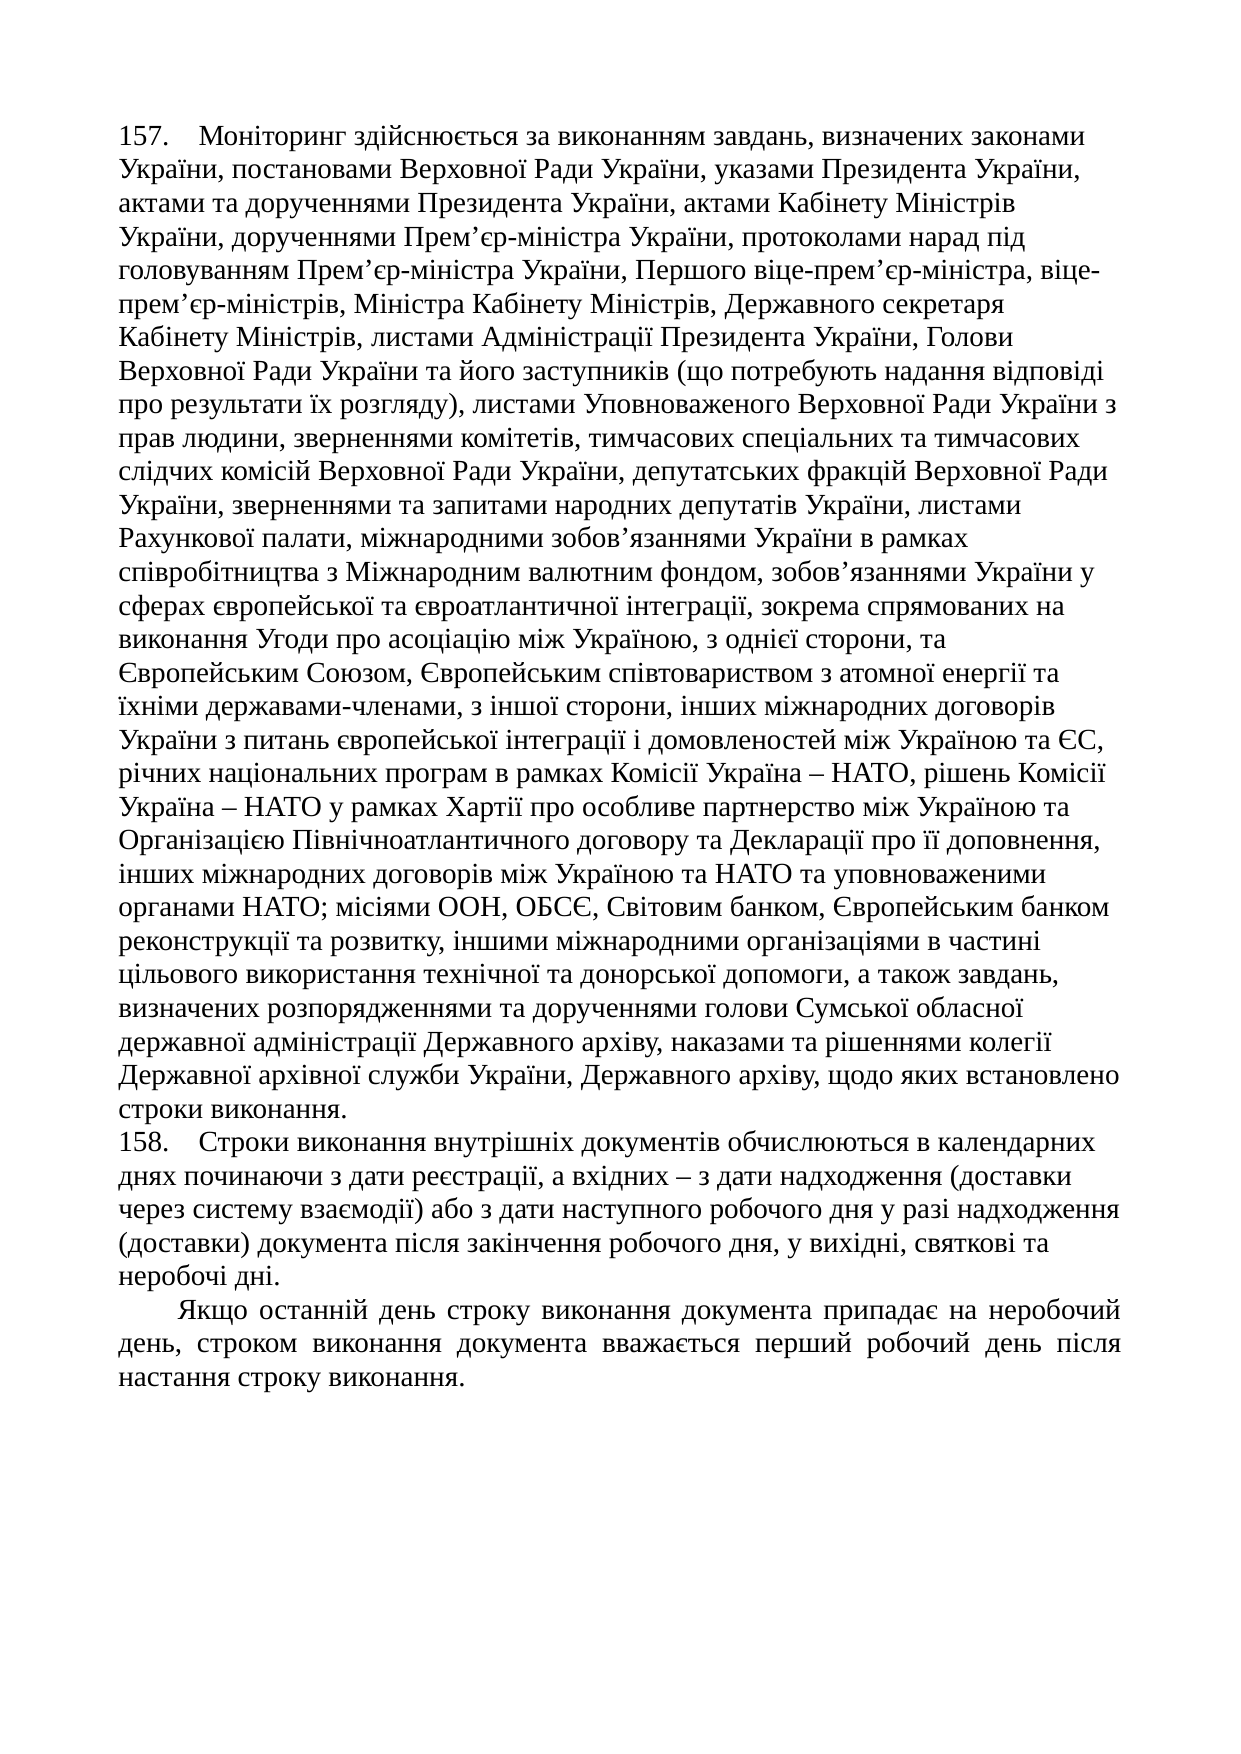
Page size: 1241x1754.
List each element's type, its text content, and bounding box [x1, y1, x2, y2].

text Якщо останній день строку виконання документа припадає на неробочий день, строком виконання документа вважається перший робочий день після настання строку виконання. [118, 1292, 1122, 1393]
subtitle 158. Строки виконання внутрішніх документів обчислюються в календарних днях починаючи з дати реєстрації, а вхідних – з дати надходження (доставки через систему взаємодії) або з дати наступного робочого дня у разі надходження (доставки) документа після закінчення робочого дня, у вихідні, святкові та неробочі дні. [118, 1124, 1122, 1292]
subtitle 157. Моніторинг здійснюється за виконанням завдань, визначених законами України, постановами Верховної Ради України, указами Президента України, актами та дорученнями Президента України, актами Кабінету Міністрів України, дорученнями Прем’єр-міністра України, протоколами нарад під головуванням Прем’єр-міністра України, Першого віце-прем’єр-міністра, віце-прем’єр-міністрів, Міністра Кабінету Міністрів, Державного секретаря Кабінету Міністрів, листами Адміністрації Президента України, Голови Верховної Ради України та його заступників (що потребують надання відповіді про результати їх розгляду), листами Уповноваженого Верховної Ради України з прав людини, зверненнями комітетів, тимчасових спеціальних та тимчасових слідчих комісій Верховної Ради України, депутатських фракцій Верховної Ради України, зверненнями та запитами народних депутатів України, листами Рахункової палати, міжнародними зобов’язаннями України в рамках співробітництва з Міжнародним валютним фондом, зобов’язаннями України у сферах європейської та євроатлантичної інтеграції, зокрема спрямованих на виконання Угоди про асоціацію між Україною, з однієї сторони, та Європейським Союзом, Європейським співтовариством з атомної енергії та їхніми державами-членами, з іншої сторони, інших міжнародних договорів України з питань європейської інтеграції і домовленостей між Україною та ЄС, річних національних програм в рамках Комісії Україна – НАТО, рішень Комісії Україна – НАТО у рамках Хартії про особливе партнерство між Україною та Організацією Північноатлантичного договору та Декларації про її доповнення, інших міжнародних договорів між Україною та НАТО та уповноваженими органами НАТО; місіями ООН, ОБСЄ, Світовим банком, Європейським банком реконструкції та розвитку, іншими міжнародними організаціями в частині цільового використання технічної та донорської допомоги, а також завдань, визначених розпорядженнями та дорученнями голови Сумської обласної державної адміністрації Державного архіву, наказами та рішеннями колегії Державної архівної служби України, Державного архіву, щодо яких встановлено строки виконання. [118, 118, 1122, 1124]
